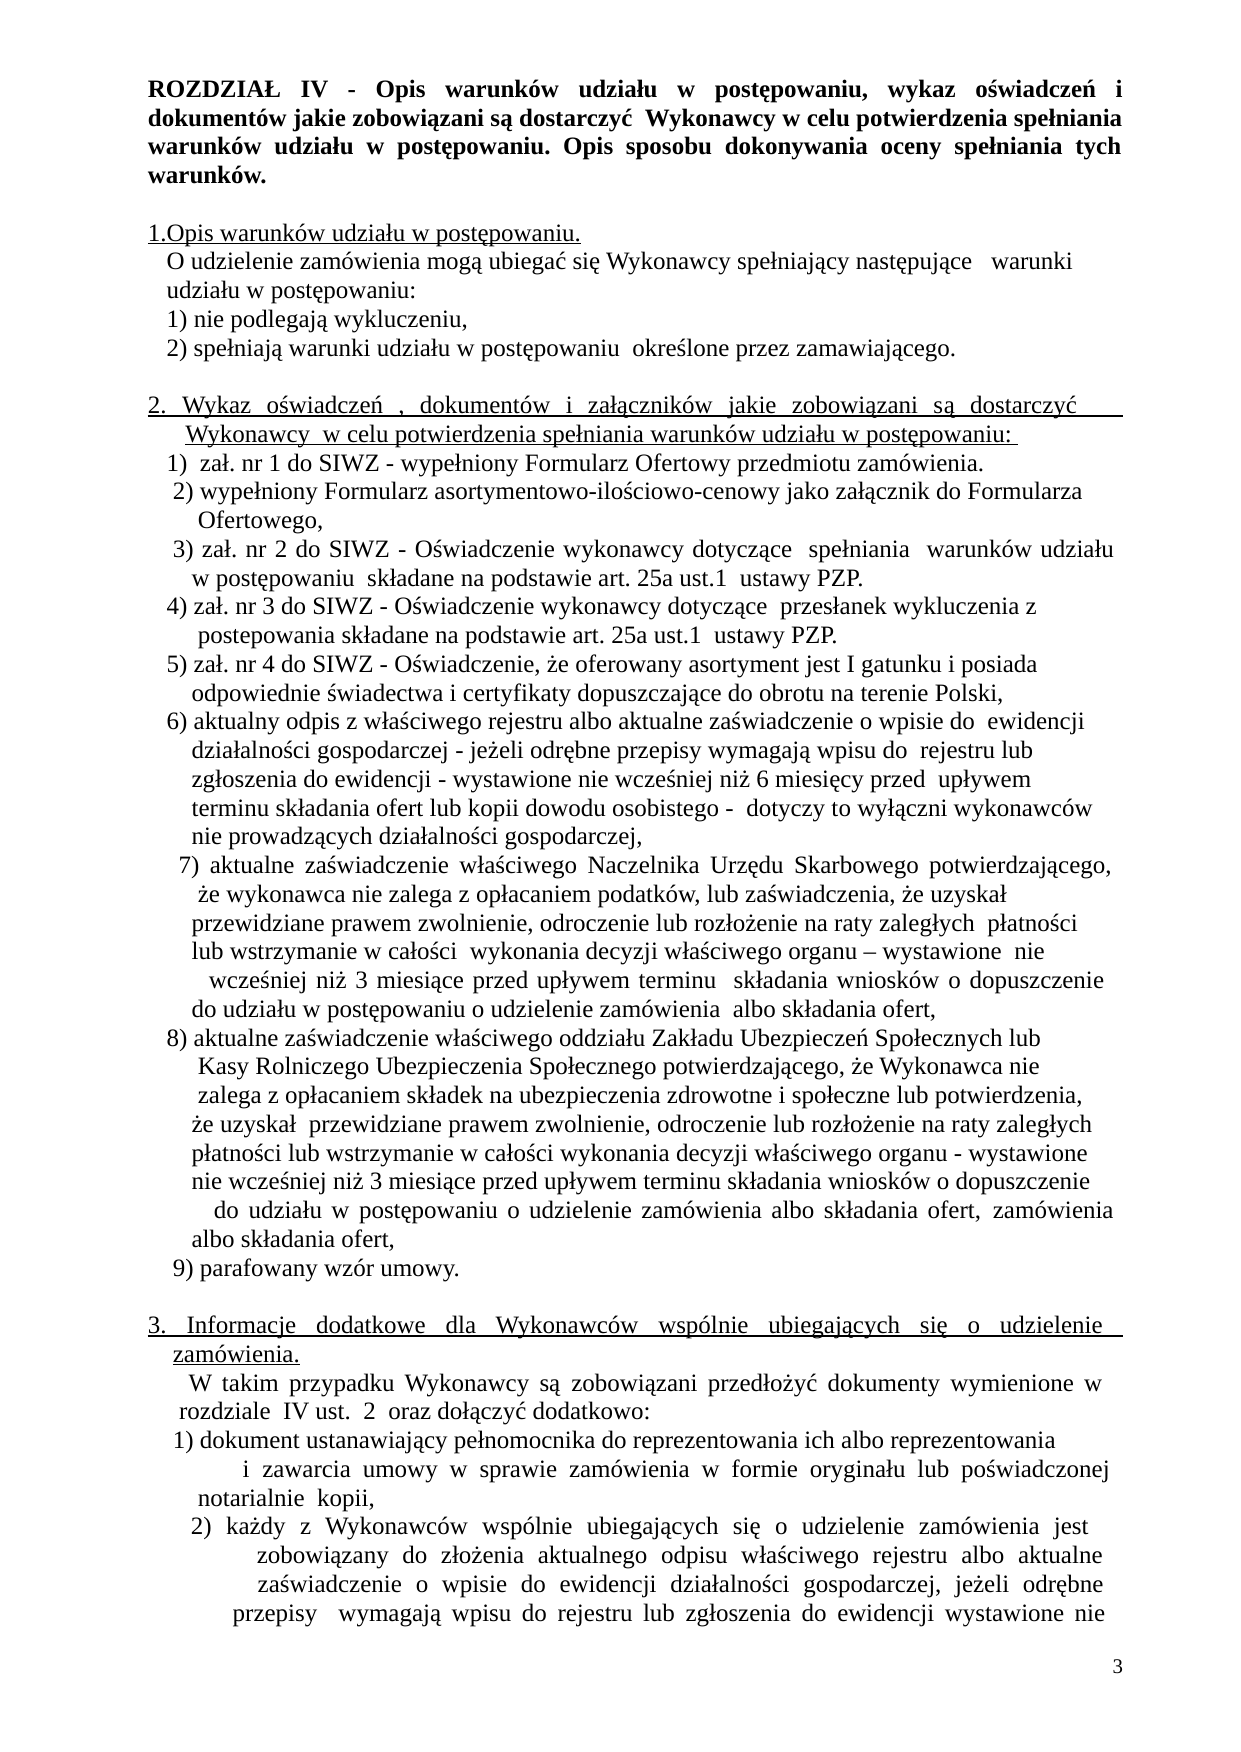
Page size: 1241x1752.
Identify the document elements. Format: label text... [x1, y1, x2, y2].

text 5) zał. nr 4 do SIWZ - Oświadczenie, że oferowany asortyment jest I gatunku i posiada [148, 649, 1123, 678]
text 3. Informacje dodatkowe dla Wykonawców wspólnie ubiegających się o udzielenie [148, 1310, 1123, 1335]
text W takim przypadku Wykonawcy są zobowiązani przedłożyć dokumenty wymienione w rozdziale IV ust. 2 oraz dołączyć dodatkowo: [148, 1368, 1123, 1425]
text 8) aktualne zaświadczenie właściwego oddziału Zakładu Ubezpieczeń Społecznych lub [148, 1023, 1123, 1051]
text 7) aktualne zaświadczenie właściwego Naczelnika Urzędu Skarbowego potwierdzającego, że wykonawca nie zalega z opłacaniem podatków, lub zaświadczenia, że uzyskał [148, 850, 1123, 908]
text terminu składania ofert lub kopii dowodu osobistego - dotyczy to wyłączni wykonawców [148, 793, 1123, 821]
text Wykonawcy w celu potwierdzenia spełniania warunków udziału w postępowaniu: [148, 417, 1123, 448]
text 2. Wykaz oświadczeń , dokumentów i załączników jakie zobowiązani są dostarczyć [148, 390, 1123, 415]
text płatności lub wstrzymanie w całości wykonania decyzji właściwego organu - wystawione [148, 1138, 1123, 1166]
text 2) każdy z Wykonawców wspólnie ubiegających się o udzielenie zamówienia jest zobowiązany do złożenia aktualnego odpisu właściwego rejestru albo aktualne zaświadczenie o wpisie do ewidencji działalności gospodarczej, jeżeli odrębne przepisy wymagają wpisu do rejestru lub zgłoszenia do ewidencji wystawione nie [148, 1511, 1118, 1626]
text zalega z opłacaniem składek na ubezpieczenia zdrowotne i społeczne lub potwierdzenia, [148, 1080, 1123, 1109]
text 3) zał. nr 2 do SIWZ - Oświadczenie wykonawcy dotyczące spełniania warunków udziału w postępowaniu składane na podstawie art. 25a ust.1 ustawy PZP. [148, 534, 1123, 591]
text Kasy Rolniczego Ubezpieczenia Społecznego potwierdzającego, że Wykonawca nie [148, 1051, 1123, 1080]
text przewidziane prawem zwolnienie, odroczenie lub rozłożenie na raty zaległych płatności [148, 908, 1123, 936]
text działalności gospodarczej - jeżeli odrębne przepisy wymagają wpisu do rejestru lub [148, 735, 1123, 764]
text do udziału w postępowaniu o udzielenie zamówienia albo składania ofert, zamówienia albo składania ofert, [148, 1195, 1123, 1253]
text 2) spełniają warunki udziału w postępowaniu określone przez zamawiającego. [148, 333, 1123, 361]
text nie wcześniej niż 3 miesiące przed upływem terminu składania wniosków o dopuszczenie [148, 1166, 1123, 1195]
text Ofertowego, [148, 505, 1123, 534]
text 1.Opis warunków udziału w postępowaniu. [148, 218, 1123, 246]
text zgłoszenia do ewidencji - wystawione nie wcześniej niż 6 miesięcy przed upływem [148, 764, 1123, 793]
text 4) zał. nr 3 do SIWZ - Oświadczenie wykonawcy dotyczące przesłanek wykluczenia z [148, 591, 1123, 620]
text ROZDZIAŁ IV - Opis warunków udziału w postępowaniu, wykaz oświadczeń i dokumentów jakie zobowiązani są dostarczyć Wykonawcy w celu potwierdzenia spełniania warunków udziału w postępowaniu. Opis sposobu dokonywania oceny spełniania tych warunków. [148, 74, 1123, 189]
text 1) zał. nr 1 do SIWZ - wypełniony Formularz Ofertowy przedmiotu zamówienia. [148, 448, 1123, 476]
text 6) aktualny odpis z właściwego rejestru albo aktualne zaświadczenie o wpisie do ewidencji [148, 706, 1123, 735]
text zamówienia. [148, 1337, 1123, 1368]
text że uzyskał przewidziane prawem zwolnienie, odroczenie lub rozłożenie na raty zaległych [148, 1109, 1123, 1138]
text odpowiednie świadectwa i certyfikaty dopuszczające do obrotu na terenie Polski, [148, 678, 1123, 706]
text O udzielenie zamówienia mogą ubiegać się Wykonawcy spełniający następujące warunki udziału w postępowaniu: [148, 246, 1123, 304]
text lub wstrzymanie w całości wykonania decyzji właściwego organu – wystawione nie [148, 936, 1123, 965]
text 2) wypełniony Formularz asortymentowo-ilościowo-cenowy jako załącznik do Formularza [148, 476, 1123, 505]
text postepowania składane na podstawie art. 25a ust.1 ustawy PZP. [148, 620, 1123, 649]
text wcześniej niż 3 miesiące przed upływem terminu składania wniosków o dopuszczenie do udziału w postępowaniu o udzielenie zamówienia albo składania ofert, [148, 965, 1123, 1023]
text 1) dokument ustanawiający pełnomocnika do reprezentowania ich albo reprezentowania [148, 1425, 1123, 1454]
text 1) nie podlegają wykluczeniu, [148, 304, 1123, 333]
text nie prowadzących działalności gospodarczej, [148, 821, 1123, 850]
text 9) parafowany wzór umowy. [148, 1253, 1123, 1281]
text i zawarcia umowy w sprawie zamówienia w formie oryginału lub poświadczonej notarialnie kopii, [148, 1454, 1123, 1511]
